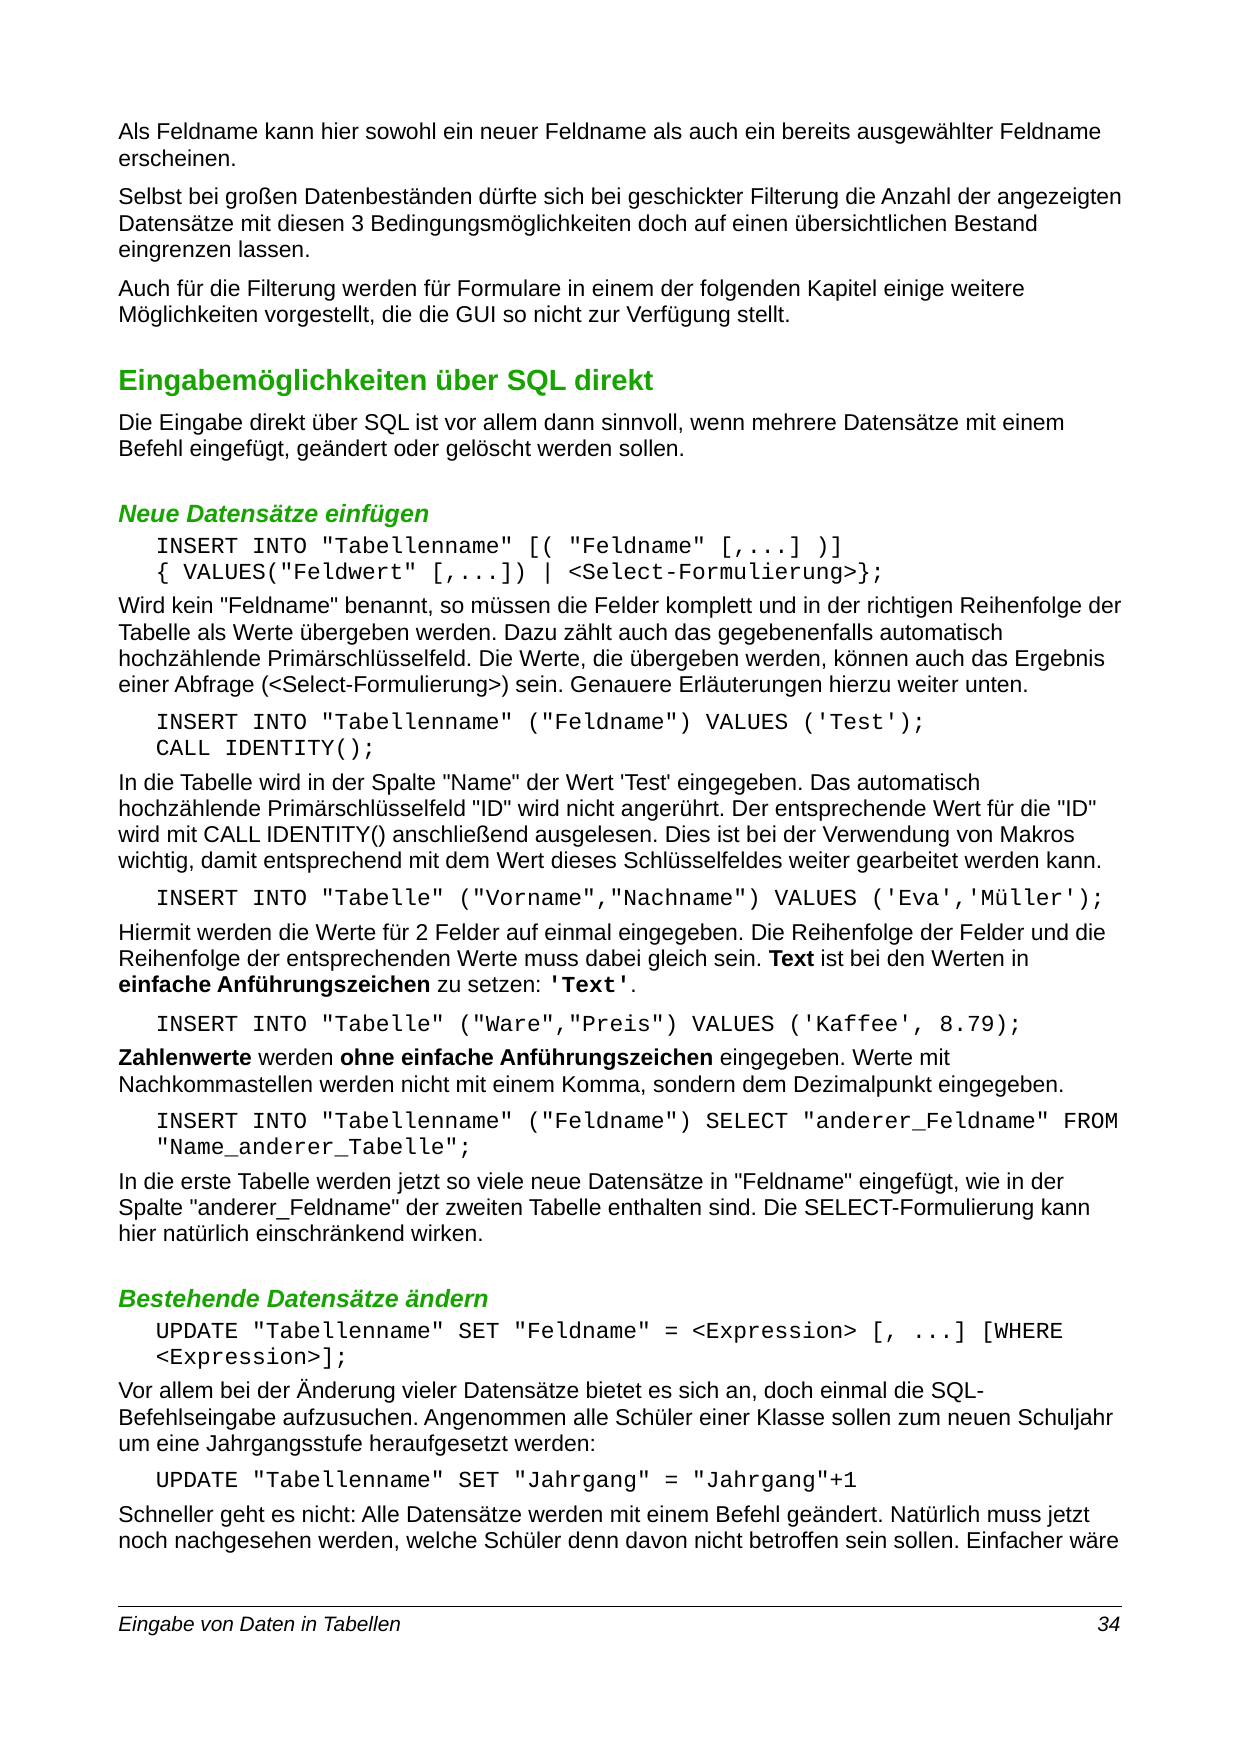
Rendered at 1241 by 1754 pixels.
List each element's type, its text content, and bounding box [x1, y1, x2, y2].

text UPDATE "Tabellenname" SET "Feldname" = <Expression> [, ...] [WHERE <Expression>]; [156, 1319, 1122, 1371]
subtitle Bestehende Datensätze ändern [118, 1284, 1122, 1313]
text UPDATE "Tabellenname" SET "Jahrgang" = "Jahrgang"+1 [156, 1469, 1122, 1495]
text Hiermit werden die Werte für 2 Felder auf einmal eingegeben. Die Reihenfolge der Felder und die Reihenfolge der entsprechenden Werte muss dabei gleich sein. Text ist bei den Werten in einfache Anführungszeichen zu setzen: 'Text'. [118, 918, 1122, 999]
subtitle Eingabemöglichkeiten über SQL direkt [118, 363, 1122, 397]
text Schneller geht es nicht: Alle Datensätze werden mit einem Befehl geändert. Natürlich muss jetzt noch nachgesehen werden, welche Schüler denn davon nicht betroffen sein sollen. Einfacher wäre [118, 1501, 1122, 1554]
text INSERT INTO "Tabellenname" [( "Feldname" [,...] )] [156, 534, 1122, 560]
text In die erste Tabelle werden jetzt so viele neue Datensätze in "Feldname" eingefügt, wie in der Spalte "anderer_Feldname" der zweiten Tabelle enthalten sind. Die SELECT-Formulierung kann hier natürlich einschränkend wirken. [118, 1168, 1122, 1247]
text CALL IDENTITY(); [156, 736, 1122, 762]
subtitle Neue Datensätze einfügen [118, 499, 1122, 528]
text Als Feldname kann hier sowohl ein neuer Feldname als auch ein bereits ausgewählter Feldname erscheinen. [118, 118, 1122, 171]
text INSERT INTO "Tabelle" ("Vorname","Nachname") VALUES ('Eva','Müller'); [156, 886, 1122, 912]
text In die Tabelle wird in der Spalte "Name" der Wert 'Test' eingegeben. Das automatisch hochzählende Primärschlüsselfeld "ID" wird nicht angerührt. Der entsprechende Wert für die "ID" wird mit CALL IDENTITY() anschließend ausgelesen. Dies ist bei der Verwendung von Makros wichtig, damit entsprechend mit dem Wert dieses Schlüsselfeldes weiter gearbeitet werden kann. [118, 768, 1122, 874]
text Die Eingabe direkt über SQL ist vor allem dann sinnvoll, wenn mehrere Datensätze mit einem Befehl eingefügt, geändert oder gelöscht werden sollen. [118, 409, 1122, 462]
text INSERT INTO "Tabellenname" ("Feldname") VALUES ('Test'); [156, 710, 1122, 736]
text Wird kein "Feldname" benannt, so müssen die Felder komplett und in der richtigen Reihenfolge der Tabelle als Werte übergeben werden. Dazu zählt auch das gegebenenfalls automatisch hochzählende Primärschlüsselfeld. Die Werte, die übergeben werden, können auch das Ergebnis einer Abfrage (<Select-Formulierung>) sein. Genauere Erläuterungen hierzu weiter unten. [118, 592, 1122, 698]
text { VALUES("Feldwert" [,...]) | <Select-Formulierung>}; [156, 560, 1122, 586]
text Zahlenwerte werden ohne einfache Anführungszeichen eingegeben. Werte mit Nachkommastellen werden nicht mit einem Komma, sondern dem Dezimalpunkt eingegeben. [118, 1044, 1122, 1097]
text Auch für die Filterung werden für Formulare in einem der folgenden Kapitel einige weitere Möglichkeiten vorgestellt, die die GUI so nicht zur Verfügung stellt. [118, 275, 1122, 328]
text Vor allem bei der Änderung vieler Datensätze bietet es sich an, doch einmal die SQL-Befehlseingabe aufzusuchen. Angenommen alle Schüler einer Klasse sollen zum neuen Schuljahr um eine Jahrgangsstufe heraufgesetzt werden: [118, 1377, 1122, 1456]
text Selbst bei großen Datenbeständen dürfte sich bei geschickter Filterung die Anzahl der angezeigten Datensätze mit diesen 3 Bedingungsmöglichkeiten doch auf einen übersichtlichen Bestand eingrenzen lassen. [118, 183, 1122, 262]
text INSERT INTO "Tabelle" ("Ware","Preis") VALUES ('Kaffee', 8.79); [156, 1012, 1122, 1038]
text INSERT INTO "Tabellenname" ("Feldname") SELECT "anderer_Feldname" FROM "Name_anderer_Tabelle"; [156, 1109, 1122, 1161]
